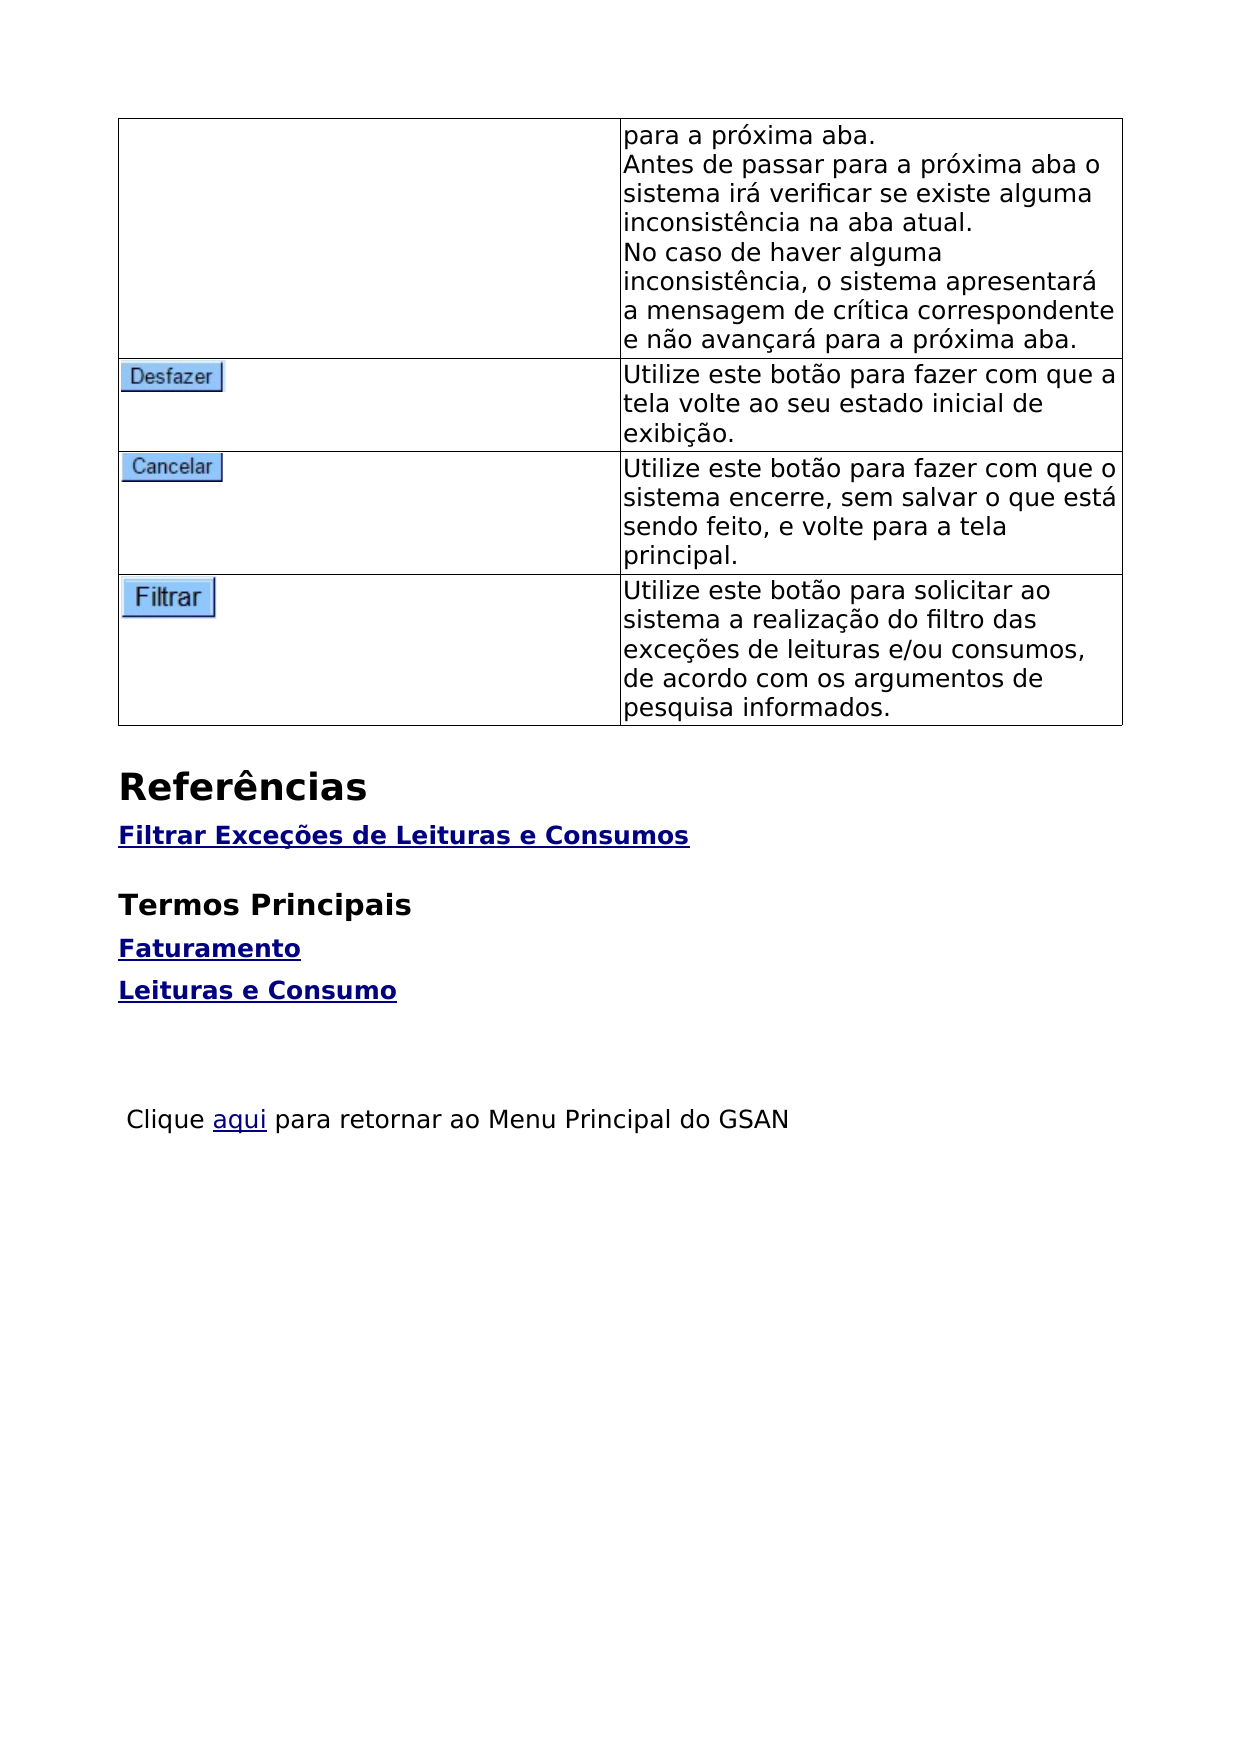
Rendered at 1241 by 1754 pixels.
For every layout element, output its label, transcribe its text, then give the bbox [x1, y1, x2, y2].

table_cell [119, 359, 620, 451]
picture [121, 360, 226, 392]
subtitle Termos Principais [118, 888, 1122, 922]
text Faturamento [118, 934, 1122, 963]
text Clique aqui para retornar ao Menu Principal do GSAN [118, 1018, 1122, 1134]
text Leituras e Consumo [118, 976, 1122, 1005]
table_cell Utilize este botão para fazer com que o sistema encerre, sem salvar o que está sendo feito, e volte para a tela principal. [621, 452, 1122, 573]
table_cell [119, 452, 620, 573]
table_cell [119, 575, 620, 725]
subtitle Referências [118, 765, 1122, 809]
table_cell Utilize este botão para solicitar ao sistema a realização do filtro das exceções de leituras e/ou consumos, de acordo com os argumentos de pesquisa informados. [621, 575, 1122, 725]
picture [121, 576, 217, 619]
table_cell [119, 119, 620, 357]
table_cell Utilize este botão para fazer com que a tela volte ao seu estado inicial de exibição. [621, 359, 1122, 451]
text Filtrar Exceções de Leituras e Consumos [118, 821, 1122, 850]
table_cell para a próxima aba. Antes de passar para a próxima aba o sistema irá verificar se existe alguma inconsistência na aba atual. No caso de haver alguma inconsistência, o sistema apresentará a mensagem de crítica correspondente e não avançará para a próxima aba. [621, 119, 1122, 357]
picture [121, 453, 223, 482]
